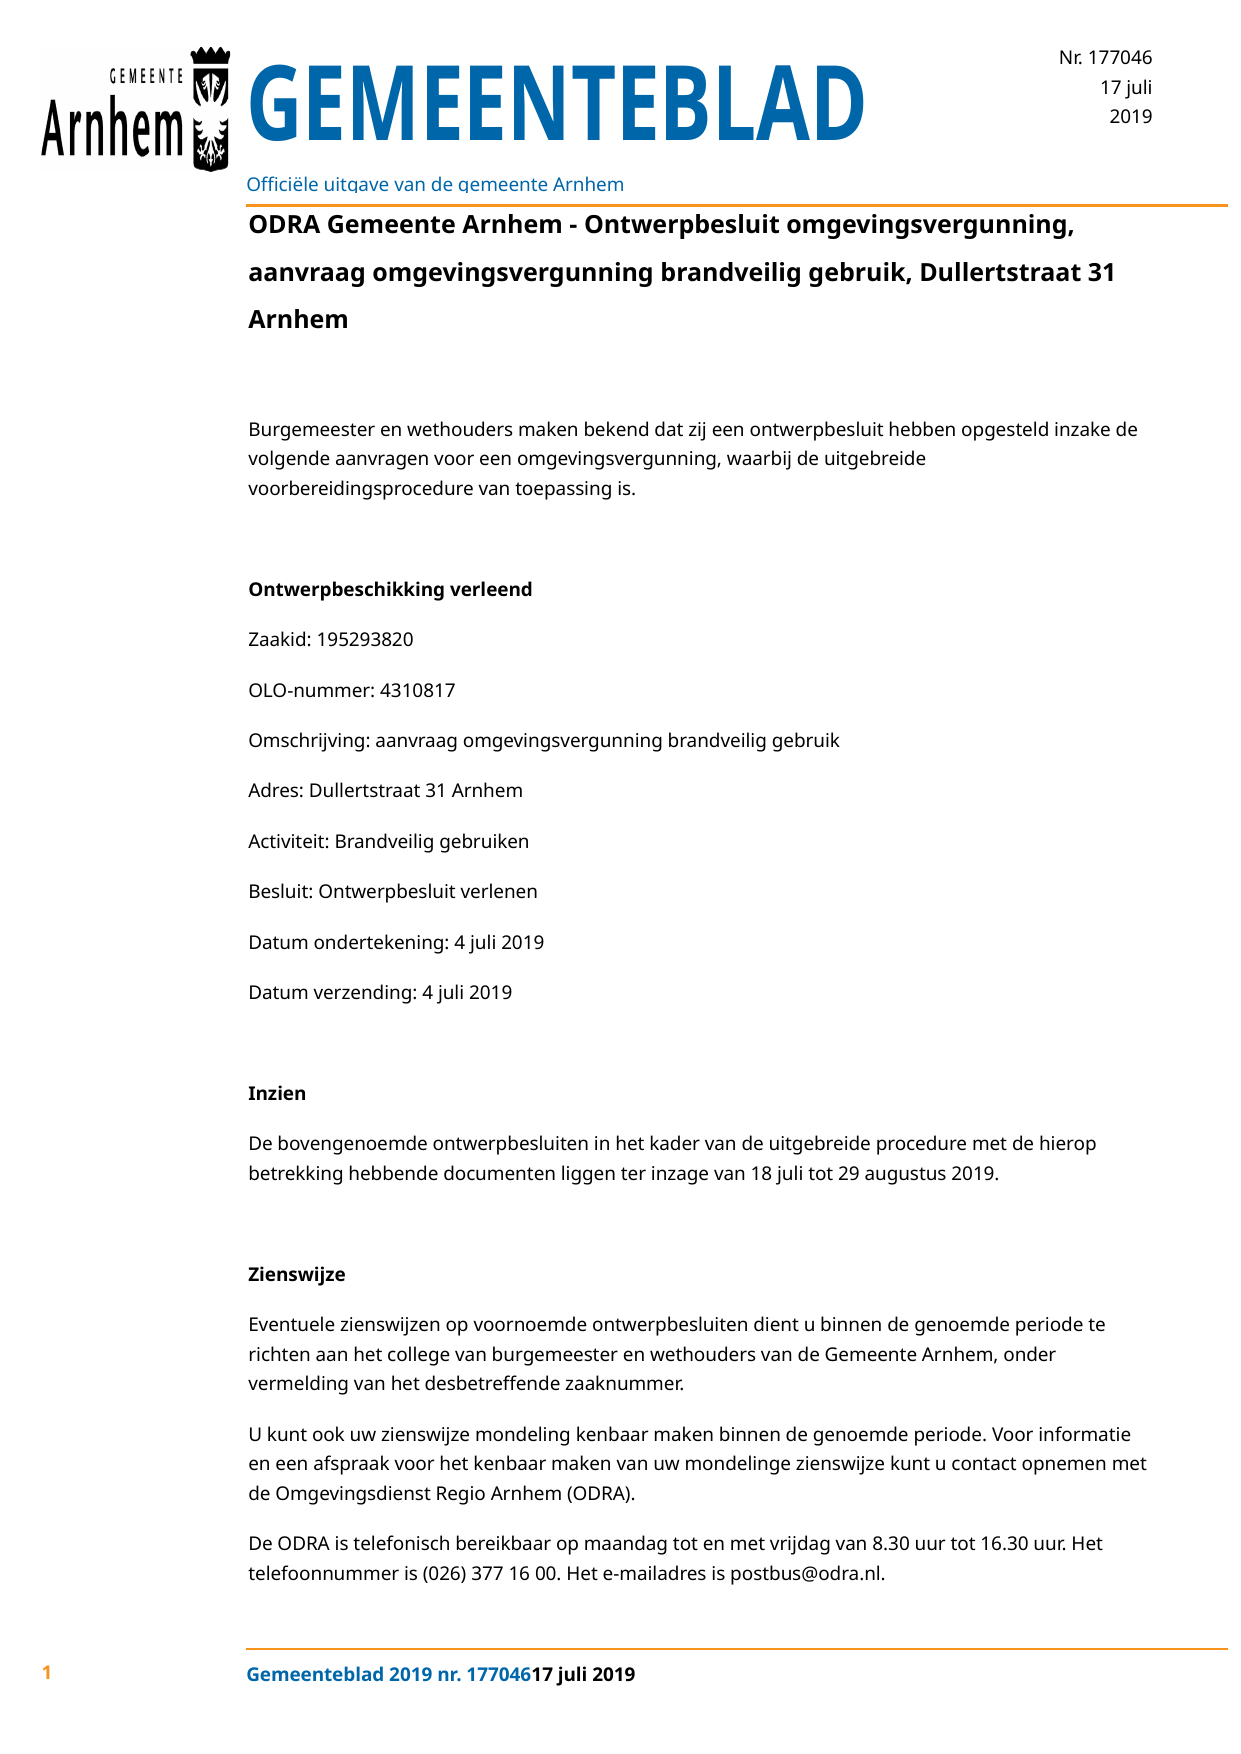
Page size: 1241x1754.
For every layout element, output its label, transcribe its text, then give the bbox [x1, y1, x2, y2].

text De ODRA is telefonisch bereikbaar op maandag tot en met vrijdag van 8.30 uur tot 16.30 uur. Het telefoonnummer is (026) 377 16 00. Het e-mailadres is postbus@odra.nl. [248, 1531, 1152, 1586]
text Eventuele zienswijzen op voornoemde ontwerpbesluiten dient u binnen de genoemde periode te richten aan het college van burgemeester en wethouders van de Gemeente Arnhem, onder vermelding van het desbetreffende zaaknummer. [248, 1311, 1152, 1396]
text Omschrijving: aanvraag omgevingsvergunning brandveilig gebruik [248, 727, 1152, 753]
text Zaakid: 195293820 [248, 626, 1152, 652]
text Activiteit: Brandveilig gebruiken [248, 828, 1152, 854]
text U kunt ook uw zienswijze mondeling kenbaar maken binnen de genoemde periode. Voor informatie en een afspraak voor het kenbaar maken van uw mondelinge zienswijze kunt u contact opnemen met de Omgevingsdienst Regio Arnhem (ODRA). [248, 1421, 1152, 1506]
text Besluit: Ontwerpbesluit verlenen [248, 878, 1152, 904]
text Inzien [248, 1080, 1152, 1106]
text ODRA Gemeente Arnhem - Ontwerpbesluit omgevingsvergunning, aanvraag omgevingsvergunning brandveilig gebruik, Dullertstraat 31 Arnhem [248, 207, 1152, 336]
text Ontwerpbeschikking verleend [248, 576, 1152, 602]
text De bovengenoemde ontwerpbesluiten in het kader van de uitgebreide procedure met de hierop betrekking hebbende documenten liggen ter inzage van 18 juli tot 29 augustus 2019. [248, 1131, 1152, 1186]
text Datum verzending: 4 juli 2019 [248, 979, 1152, 1005]
picture [41, 47, 231, 172]
text Adres: Dullertstraat 31 Arnhem [248, 778, 1152, 803]
text Datum ondertekening: 4 juli 2019 [248, 929, 1152, 954]
text Burgemeester en wethouders maken bekend dat zij een ontwerpbesluit hebben opgesteld inzake de volgende aanvragen voor een omgevingsvergunning, waarbij de uitgebreide voorbereidingsprocedure van toepassing is. [248, 416, 1152, 501]
text Zienswijze [248, 1261, 1152, 1287]
text OLO-nummer: 4310817 [248, 677, 1152, 702]
